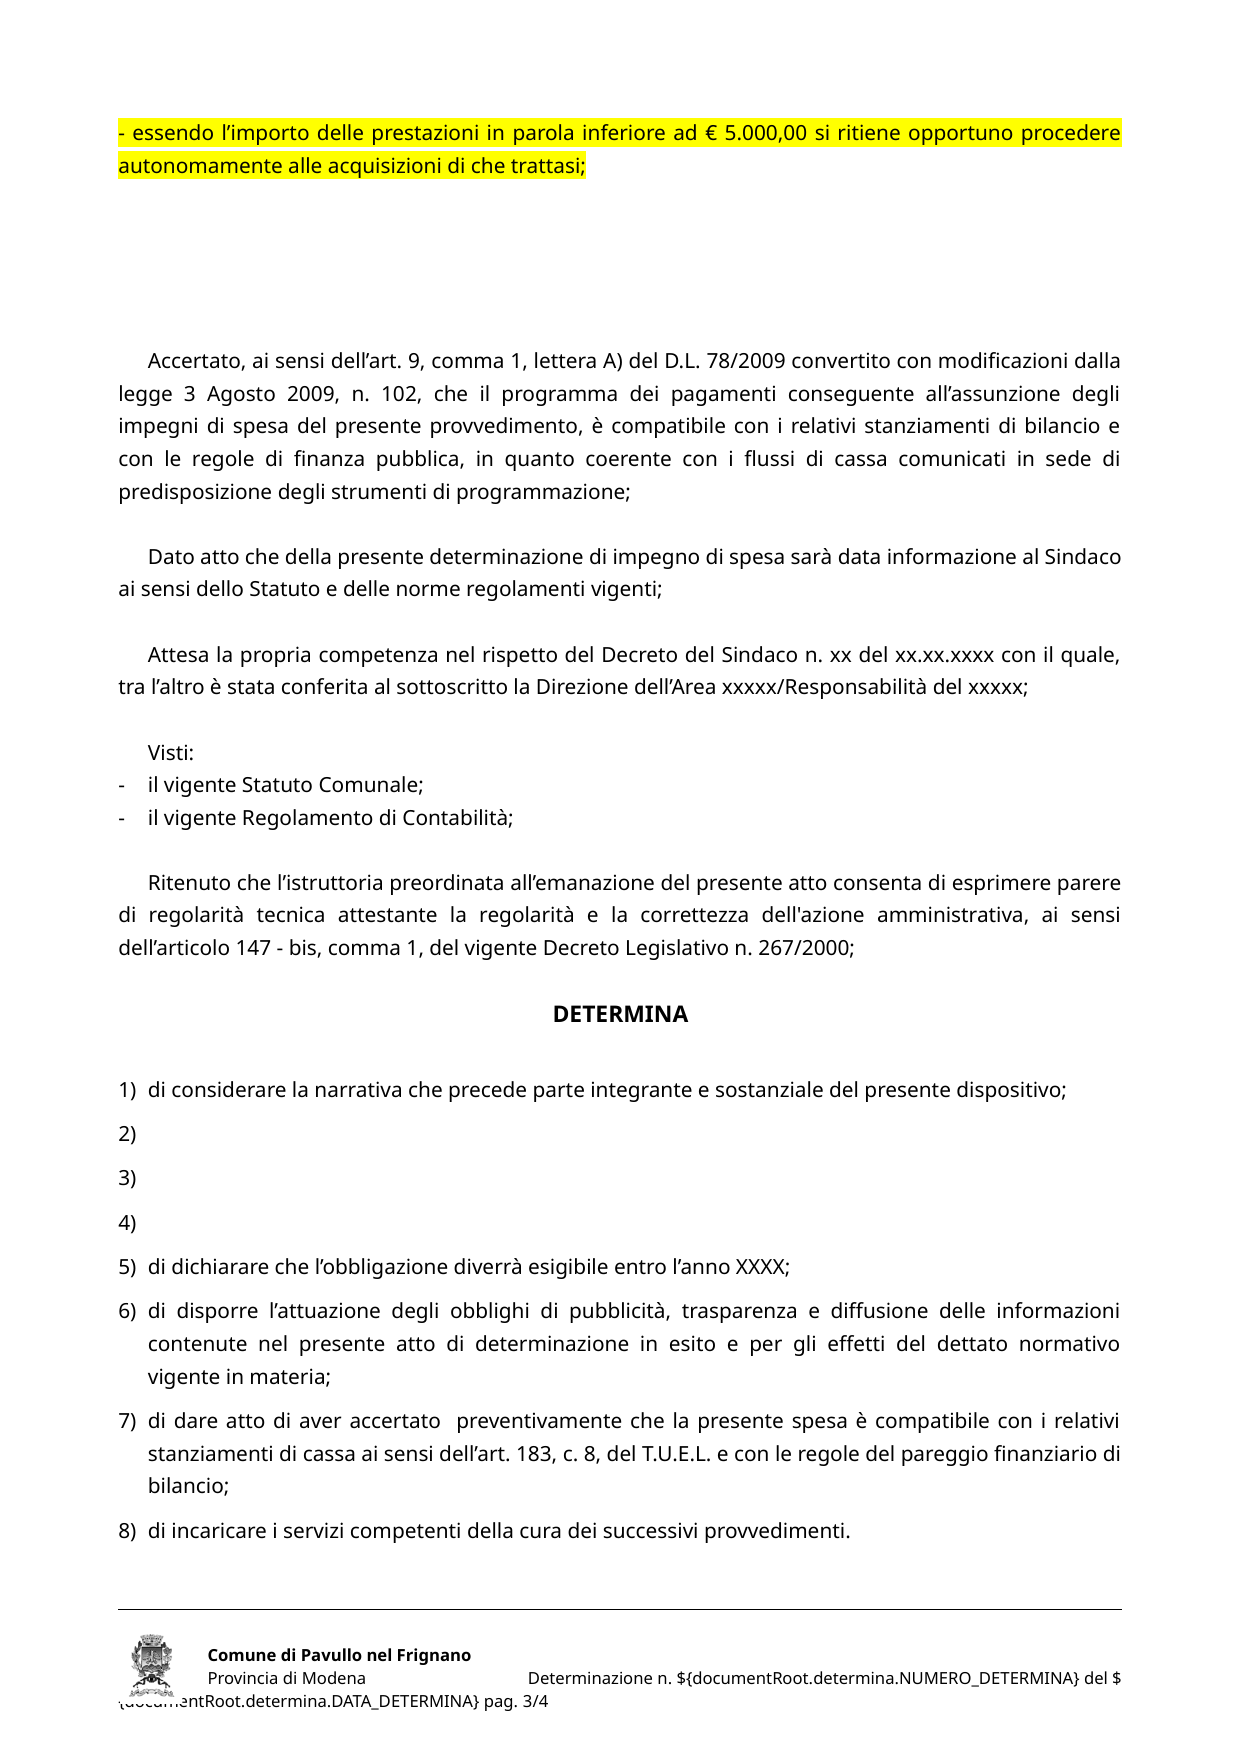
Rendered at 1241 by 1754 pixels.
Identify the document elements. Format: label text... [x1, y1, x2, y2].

text Visti: [118, 738, 1122, 766]
list di considerare la narrativa che precede parte integrante e sostanziale del presente dispositivo; [118, 1075, 1122, 1103]
list di disporre l’attuazione degli obblighi di pubblicità, trasparenza e diffusione delle informazioni contenute nel presente atto di determinazione in esito e per gli effetti del dettato normativo vigente in materia; [118, 1297, 1122, 1390]
picture [120, 1631, 183, 1704]
text DETERMINA [118, 998, 1122, 1030]
text - essendo l’importo delle prestazioni in parola inferiore ad € 5.000,00 si ritiene opportuno procedere autonomamente alle acquisizioni di che trattasi; [118, 118, 1122, 179]
text Attesa la propria competenza nel rispetto del Decreto del Sindaco n. xx del xx.xx.xxxx con il quale, tra l’altro è stata conferita al sottoscritto la Direzione dell’Area xxxxx/Responsabilità del xxxxx; [118, 640, 1122, 701]
list di dare atto di aver accertato preventivamente che la presente spesa è compatibile con i relativi stanziamenti di cassa ai sensi dell’art. 183, c. 8, del T.U.E.L. e con le regole del pareggio finanziario di bilancio; [118, 1406, 1122, 1500]
list di incaricare i servizi competenti della cura dei successivi provvedimenti. [118, 1516, 1122, 1544]
text Accertato, ai sensi dell’art. 9, comma 1, lettera A) del D.L. 78/2009 convertito con modificazioni dalla legge 3 Agosto 2009, n. 102, che il programma dei pagamenti conseguente all’assunzione degli impegni di spesa del presente provvedimento, è compatibile con i relativi stanziamenti di bilancio e con le regole di finanza pubblica, in quanto coerente con i flussi di cassa comunicati in sede di predisposizione degli strumenti di programmazione; [118, 346, 1122, 505]
text Ritenuto che l’istruttoria preordinata all’emanazione del presente atto consenta di esprimere parere di regolarità tecnica attestante la regolarità e la correttezza dell'azione amministrativa, ai sensi dell’articolo 147 - bis, comma 1, del vigente Decreto Legislativo n. 267/2000; [118, 868, 1122, 962]
text Dato atto che della presente determinazione di impegno di spesa sarà data informazione al Sindaco ai sensi dello Statuto e delle norme regolamenti vigenti; [118, 542, 1122, 603]
list il vigente Regolamento di Contabilità; [118, 803, 1122, 831]
list di dichiarare che l’obbligazione diverrà esigibile entro l’anno XXXX; [118, 1252, 1122, 1281]
list il vigente Statuto Comunale; [118, 770, 1122, 799]
